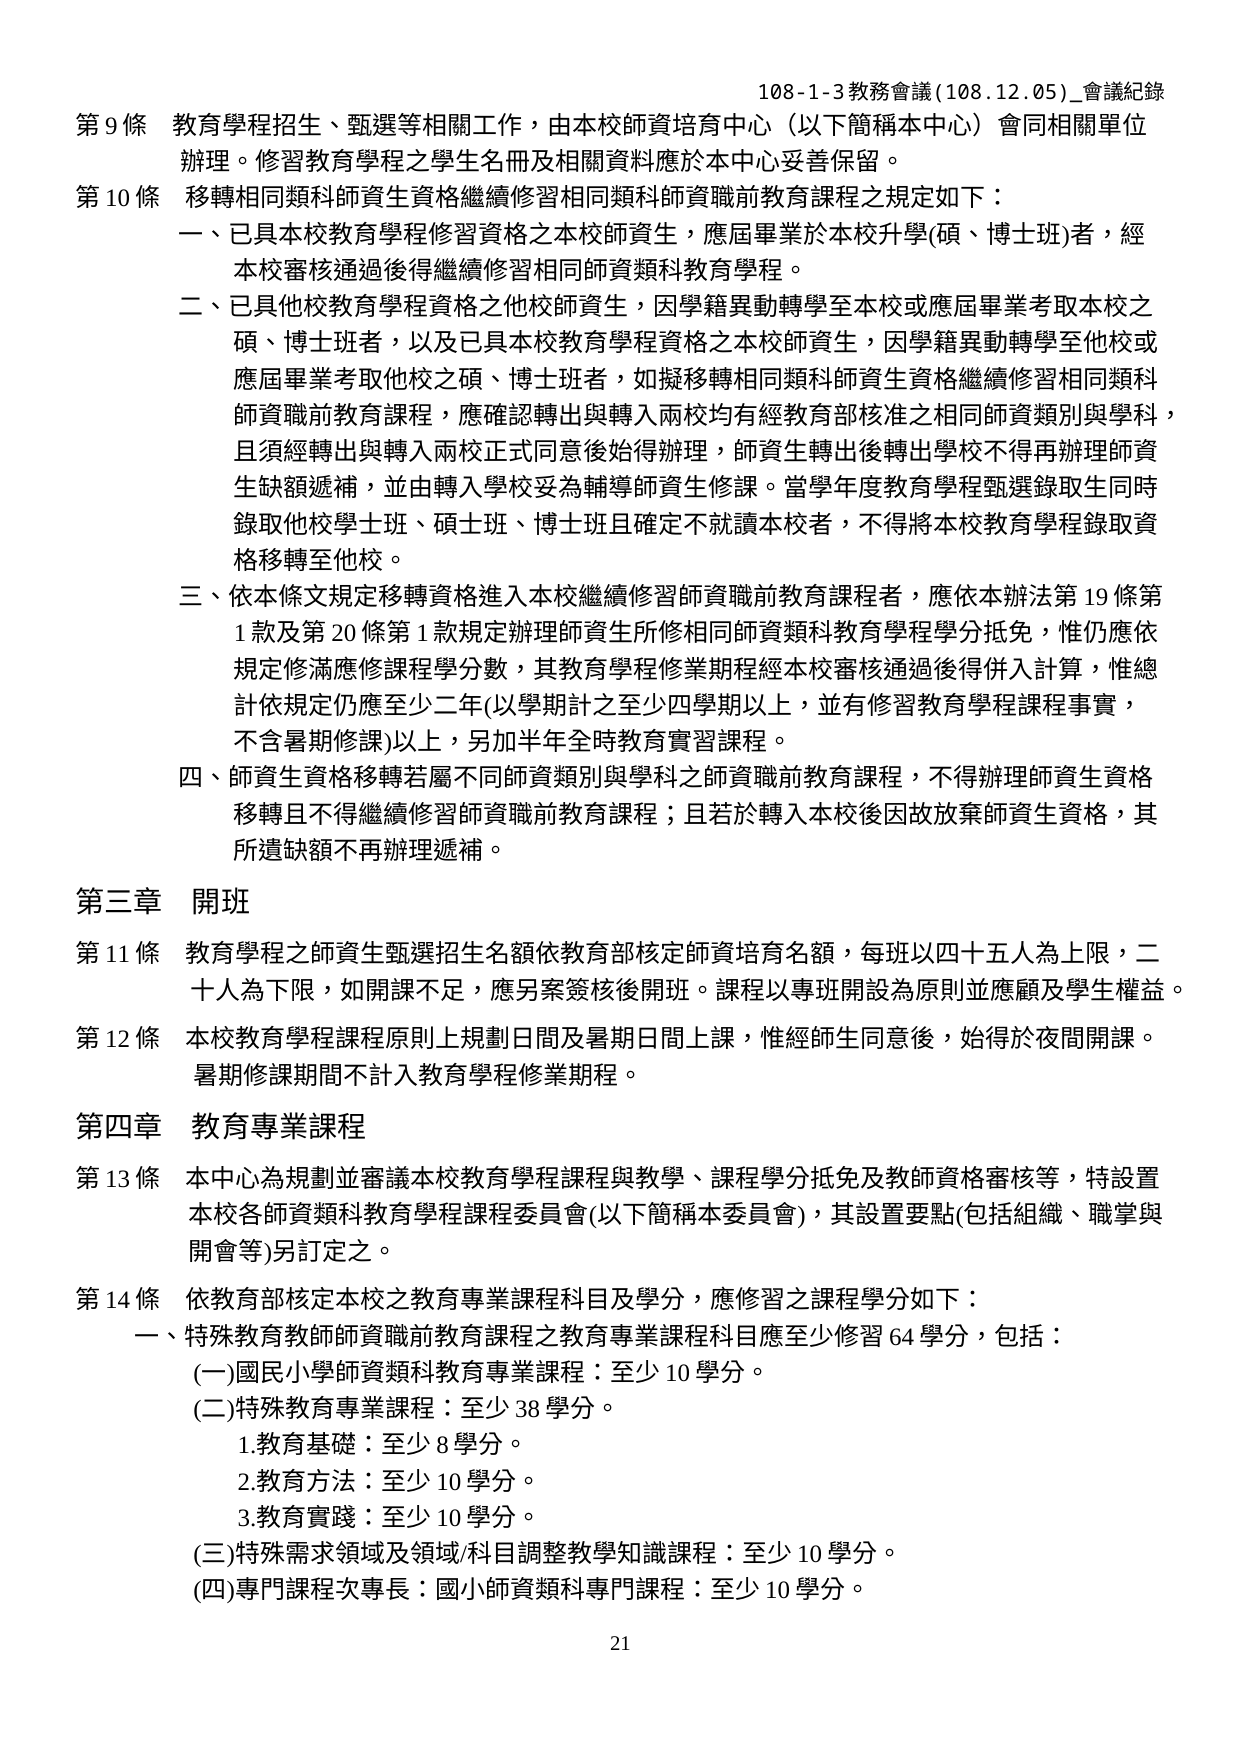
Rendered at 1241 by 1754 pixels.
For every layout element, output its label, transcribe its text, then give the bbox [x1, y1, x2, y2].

text 三、依本條文規定移轉資格進入本校繼續修習師資職前教育課程者，應依本辦法第19條第1款及第20條第1款規定辦理師資生所修相同師資類科教育學程學分抵免，惟仍應依規定修滿應修課程學分數，其教育學程修業期程經本校審核通過後得併入計算，惟總計依規定仍應至少二年(以學期計之至少四學期以上，並有修習教育學程課程事實，不含暑期修課)以上，另加半年全時教育實習課程。 [178, 577, 1165, 758]
text 第四章 教育專業課程 [75, 1104, 1165, 1146]
text (四)專門課程次專長：國小師資類科專門課程：至少10學分。 [75, 1570, 1165, 1606]
text 第9條 教育學程招生、甄選等相關工作，由本校師資培育中心（以下簡稱本中心）會同相關單位辦理。修習教育學程之學生名冊及相關資料應於本中心妥善保留。 [75, 105, 1165, 178]
text 第12條 本校教育學程課程原則上規劃日間及暑期日間上課，惟經師生同意後，始得於夜間開課。 暑期修課期間不計入教育學程修業期程。 [75, 1019, 1165, 1091]
text 第10條 移轉相同類科師資生資格繼續修習相同類科師資職前教育課程之規定如下： [75, 178, 1165, 214]
text 第11條 教育學程之師資生甄選招生名額依教育部核定師資培育名額，每班以四十五人為上限，二十人為下限，如開課不足，應另案簽核後開班。課程以專班開設為原則並應顧及學生權益。 [75, 934, 1165, 1006]
text 1.教育基礎：至少8學分。 [75, 1425, 1165, 1461]
text 第14條 依教育部核定本校之教育專業課程科目及學分，應修習之課程學分如下： [75, 1280, 1165, 1316]
text (三)特殊需求領域及領域/科目調整教學知識課程：至少10學分。 [75, 1534, 1165, 1570]
text 一、特殊教育教師師資職前教育課程之教育專業課程科目應至少修習64學分，包括： [75, 1316, 1165, 1352]
text 第三章 開班 [75, 879, 1165, 921]
text 四、師資生資格移轉若屬不同師資類別與學科之師資職前教育課程，不得辦理師資生資格移轉且不得繼續修習師資職前教育課程；且若於轉入本校後因故放棄師資生資格，其所遺缺額不再辦理遞補。 [178, 758, 1165, 867]
text 2.教育方法：至少10學分。 [75, 1461, 1165, 1497]
text (一)國民小學師資類科教育專業課程：至少10學分。 [75, 1352, 1165, 1389]
text 3.教育實踐：至少10學分。 [75, 1497, 1165, 1534]
text 一、已具本校教育學程修習資格之本校師資生，應屆畢業於本校升學(碩、博士班)者，經本校審核通過後得繼續修習相同師資類科教育學程。 [178, 214, 1165, 287]
text 二、已具他校教育學程資格之他校師資生，因學籍異動轉學至本校或應屆畢業考取本校之碩、博士班者，以及已具本校教育學程資格之本校師資生，因學籍異動轉學至他校或應屆畢業考取他校之碩、博士班者，如擬移轉相同類科師資生資格繼續修習相同類科師資職前教育課程，應確認轉出與轉入兩校均有經教育部核准之相同師資類別與學科，且須經轉出與轉入兩校正式同意後始得辦理，師資生轉出後轉出學校不得再辦理師資生缺額遞補，並由轉入學校妥為輔導師資生修課。當學年度教育學程甄選錄取生同時錄取他校學士班、碩士班、博士班且確定不就讀本校者，不得將本校教育學程錄取資格移轉至他校。 [178, 287, 1165, 577]
text (二)特殊教育專業課程：至少38學分。 [75, 1389, 1165, 1425]
text 第13條 本中心為規劃並審議本校教育學程課程與教學、課程學分抵免及教師資格審核等，特設置本校各師資類科教育學程課程委員會(以下簡稱本委員會)，其設置要點(包括組織、職掌與開會等)另訂定之。 [75, 1159, 1165, 1267]
